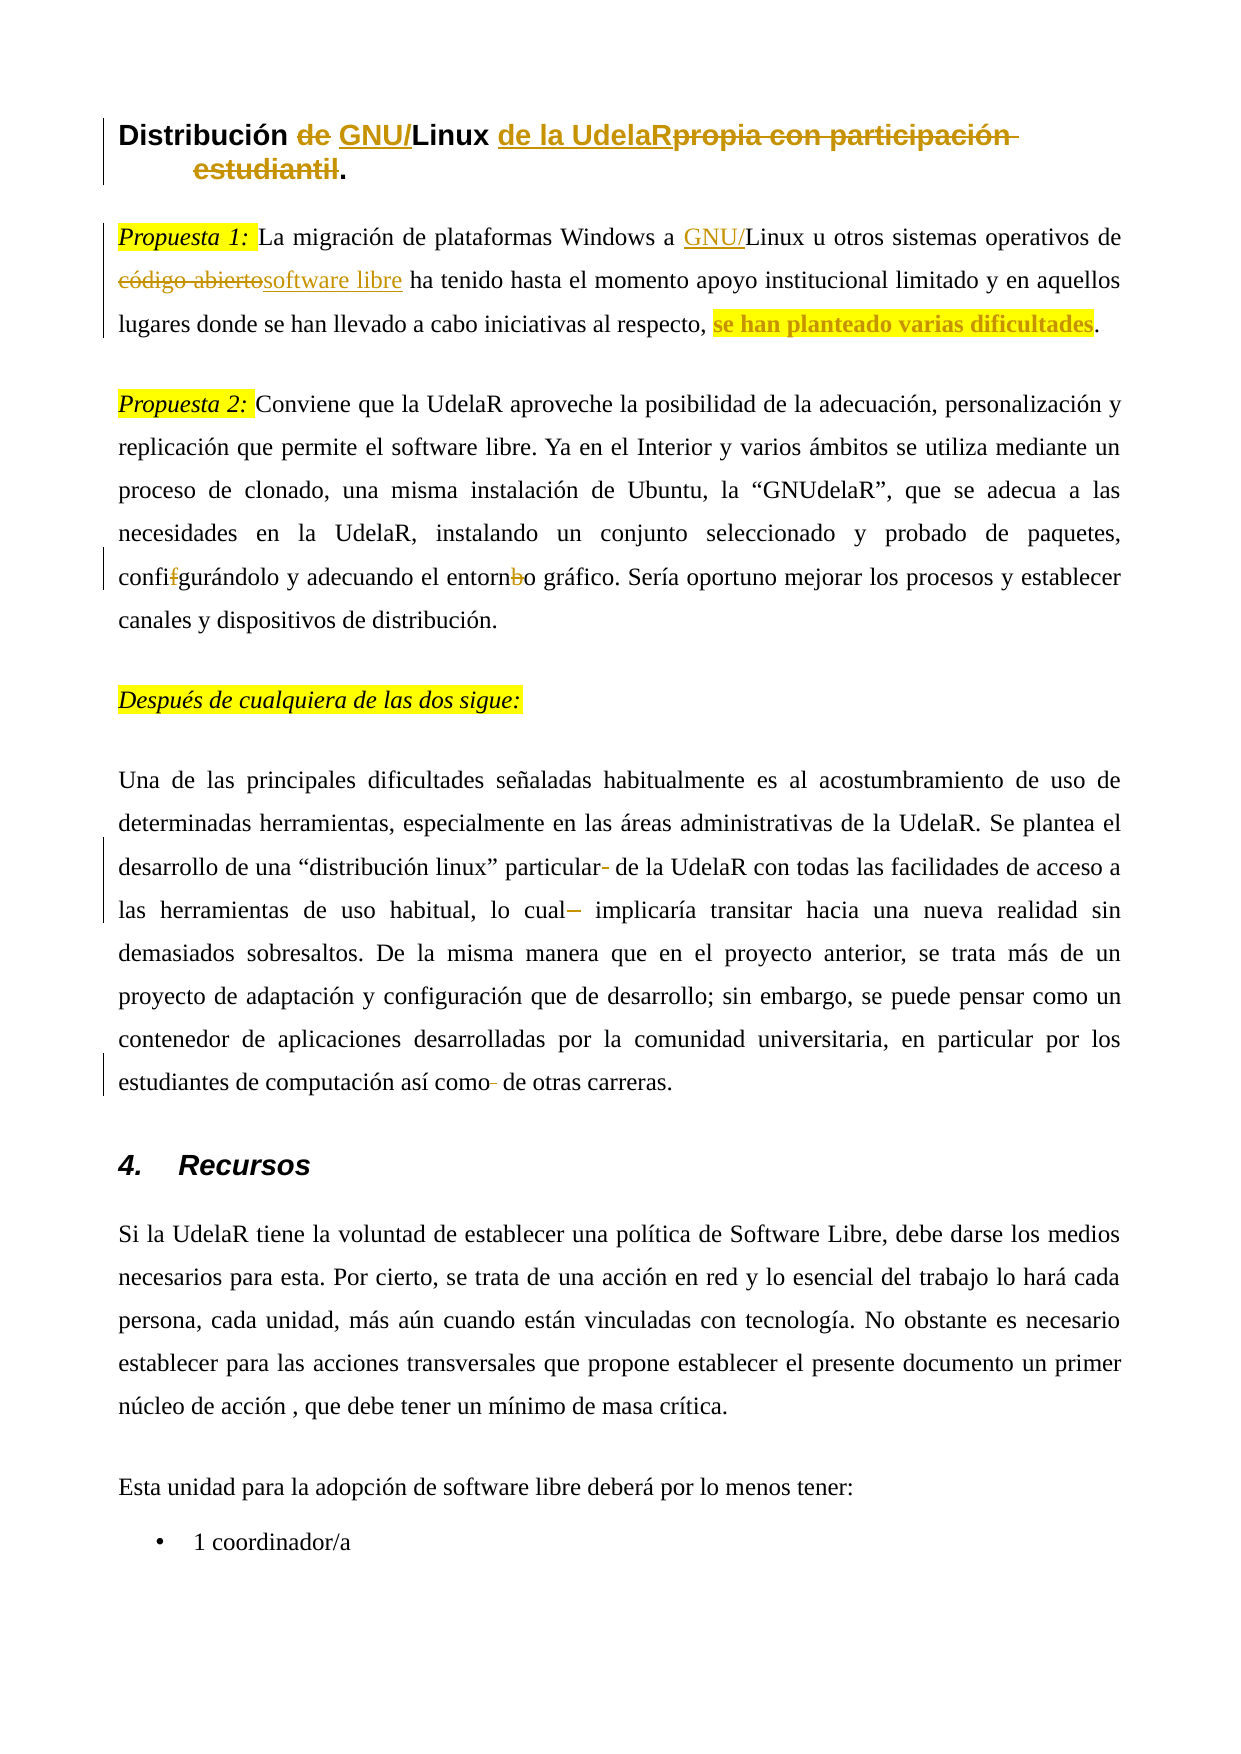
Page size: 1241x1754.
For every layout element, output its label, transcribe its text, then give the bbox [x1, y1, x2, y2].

text Si la UdelaR tiene la voluntad de establecer una política de Software Libre, debe darse los medios necesarios para esta. Por cierto, se trata de una acción en red y lo esencial del trabajo lo hará cada persona, cada unidad, más aún cuando están vinculadas con tecnología. No obstante es necesario establecer para las acciones transversales que propone establecer el presente documento un primer núcleo de acción , que debe tener un mínimo de masa crítica. [118, 1219, 1122, 1420]
text Esta unidad para la adopción de software libre deberá por lo menos tener: [118, 1472, 1122, 1501]
subtitle Distribución GNU/Linux de la UdelaR. [118, 118, 1122, 185]
list 1 coordinador/a [156, 1527, 1122, 1556]
text Después de cualquiera de las dos sigue: [118, 685, 1122, 714]
text Una de las principales dificultades señaladas habitualmente es al acostumbramiento de uso de determinadas herramientas, especialmente en las áreas administrativas de la UdelaR. Se plantea el desarrollo de una “distribución linux” particular de la UdelaR con todas las facilidades de acceso a las herramientas de uso habitual, lo cual implicaría transitar hacia una nueva realidad sin demasiados sobresaltos. De la misma manera que en el proyecto anterior, se trata más de un proyecto de adaptación y configuración que de desarrollo; sin embargo, se puede pensar como un contenedor de aplicaciones desarrolladas por la comunidad universitaria, en particular por los estudiantes de computación así como de otras carreras. [118, 765, 1122, 1096]
subtitle Recursos [118, 1148, 1122, 1181]
text Propuesta 2: Conviene que la UdelaR aproveche la posibilidad de la adecuación, personalización y replicación que permite el software libre. Ya en el Interior y varios ámbitos se utiliza mediante un proceso de clonado, una misma instalación de Ubuntu, la “GNUdelaR”, que se adecua a las necesidades en la UdelaR, instalando un conjunto seleccionado y probado de paquetes, configurándolo y adecuando el entorno gráfico. Sería oportuno mejorar los procesos y establecer canales y dispositivos de distribución. [118, 389, 1122, 633]
text Propuesta 1: La migración de plataformas Windows a GNU/Linux u otros sistemas operativos de software libre ha tenido hasta el momento apoyo institucional limitado y en aquellos lugares donde se han llevado a cabo iniciativas al respecto, se han planteado varias dificultades. [118, 222, 1122, 337]
